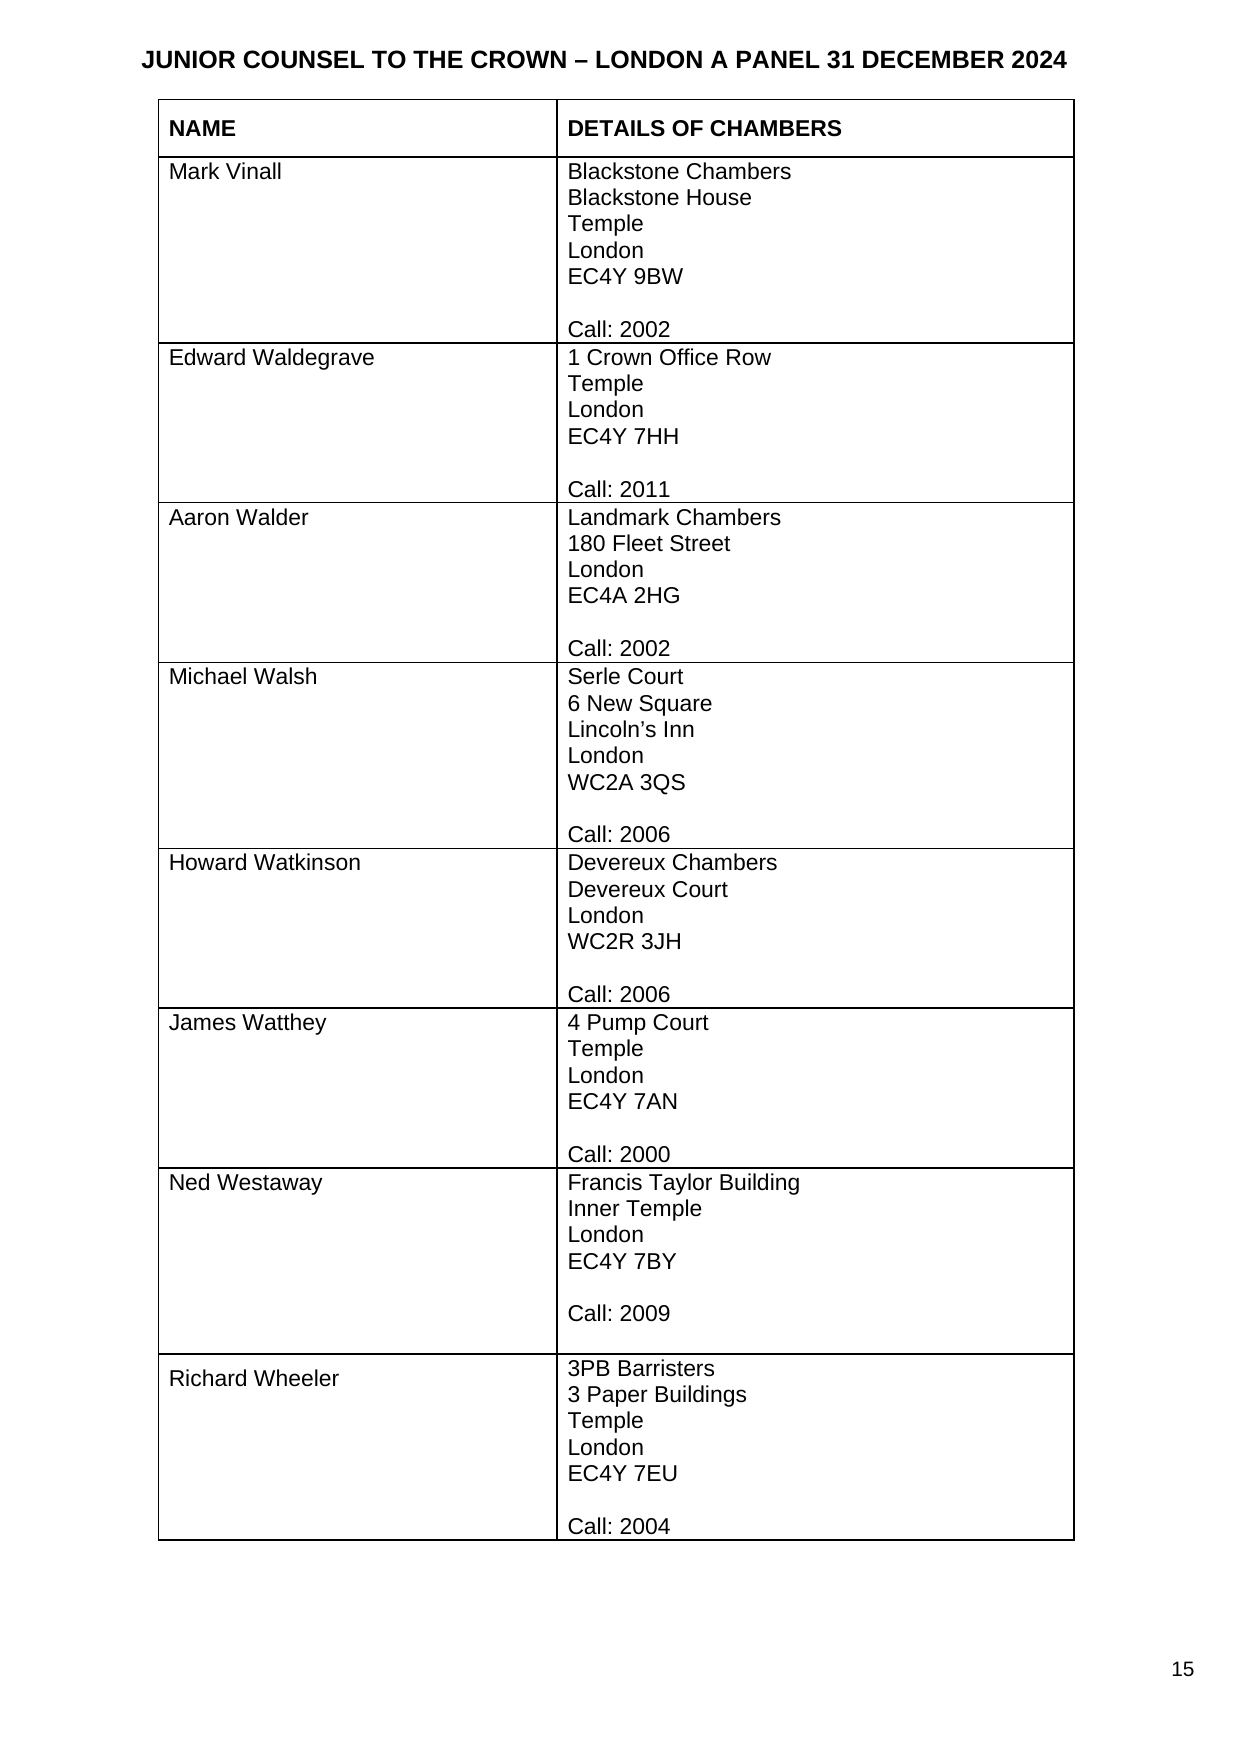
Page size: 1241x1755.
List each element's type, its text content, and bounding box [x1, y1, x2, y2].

table_cell 4 Pump Court Temple London EC4Y 7AN Call: 2000 [558, 1009, 1073, 1167]
table_cell Ned Westaway [159, 1169, 556, 1353]
table_cell Francis Taylor Building Inner Temple London EC4Y 7BY Call: 2009 [558, 1169, 1073, 1353]
table_cell Edward Waldegrave [159, 344, 556, 502]
table_cell Howard Watkinson [159, 849, 556, 1007]
table_cell Mark Vinall [159, 158, 556, 342]
table_cell Aaron Walder [159, 503, 556, 662]
table_header DETAILS OF CHAMBERS [558, 100, 1073, 156]
table_cell Blackstone Chambers Blackstone House Temple London EC4Y 9BW Call: 2002 [558, 158, 1073, 342]
table_cell Richard Wheeler [159, 1355, 556, 1539]
table_cell 3PB Barristers 3 Paper Buildings Temple London EC4Y 7EU Call: 2004 [558, 1355, 1073, 1539]
table_cell Landmark Chambers 180 Fleet Street London EC4A 2HG Call: 2002 [558, 503, 1073, 662]
table_cell 1 Crown Office Row Temple London EC4Y 7HH Call: 2011 [558, 344, 1073, 502]
table_cell Michael Walsh [159, 663, 556, 848]
table_cell Serle Court 6 New Square Lincoln’s Inn London WC2A 3QS Call: 2006 [558, 663, 1073, 848]
table_cell Devereux Chambers Devereux Court London WC2R 3JH Call: 2006 [558, 849, 1073, 1007]
table_cell James Watthey [159, 1009, 556, 1167]
table_header NAME [159, 100, 556, 156]
